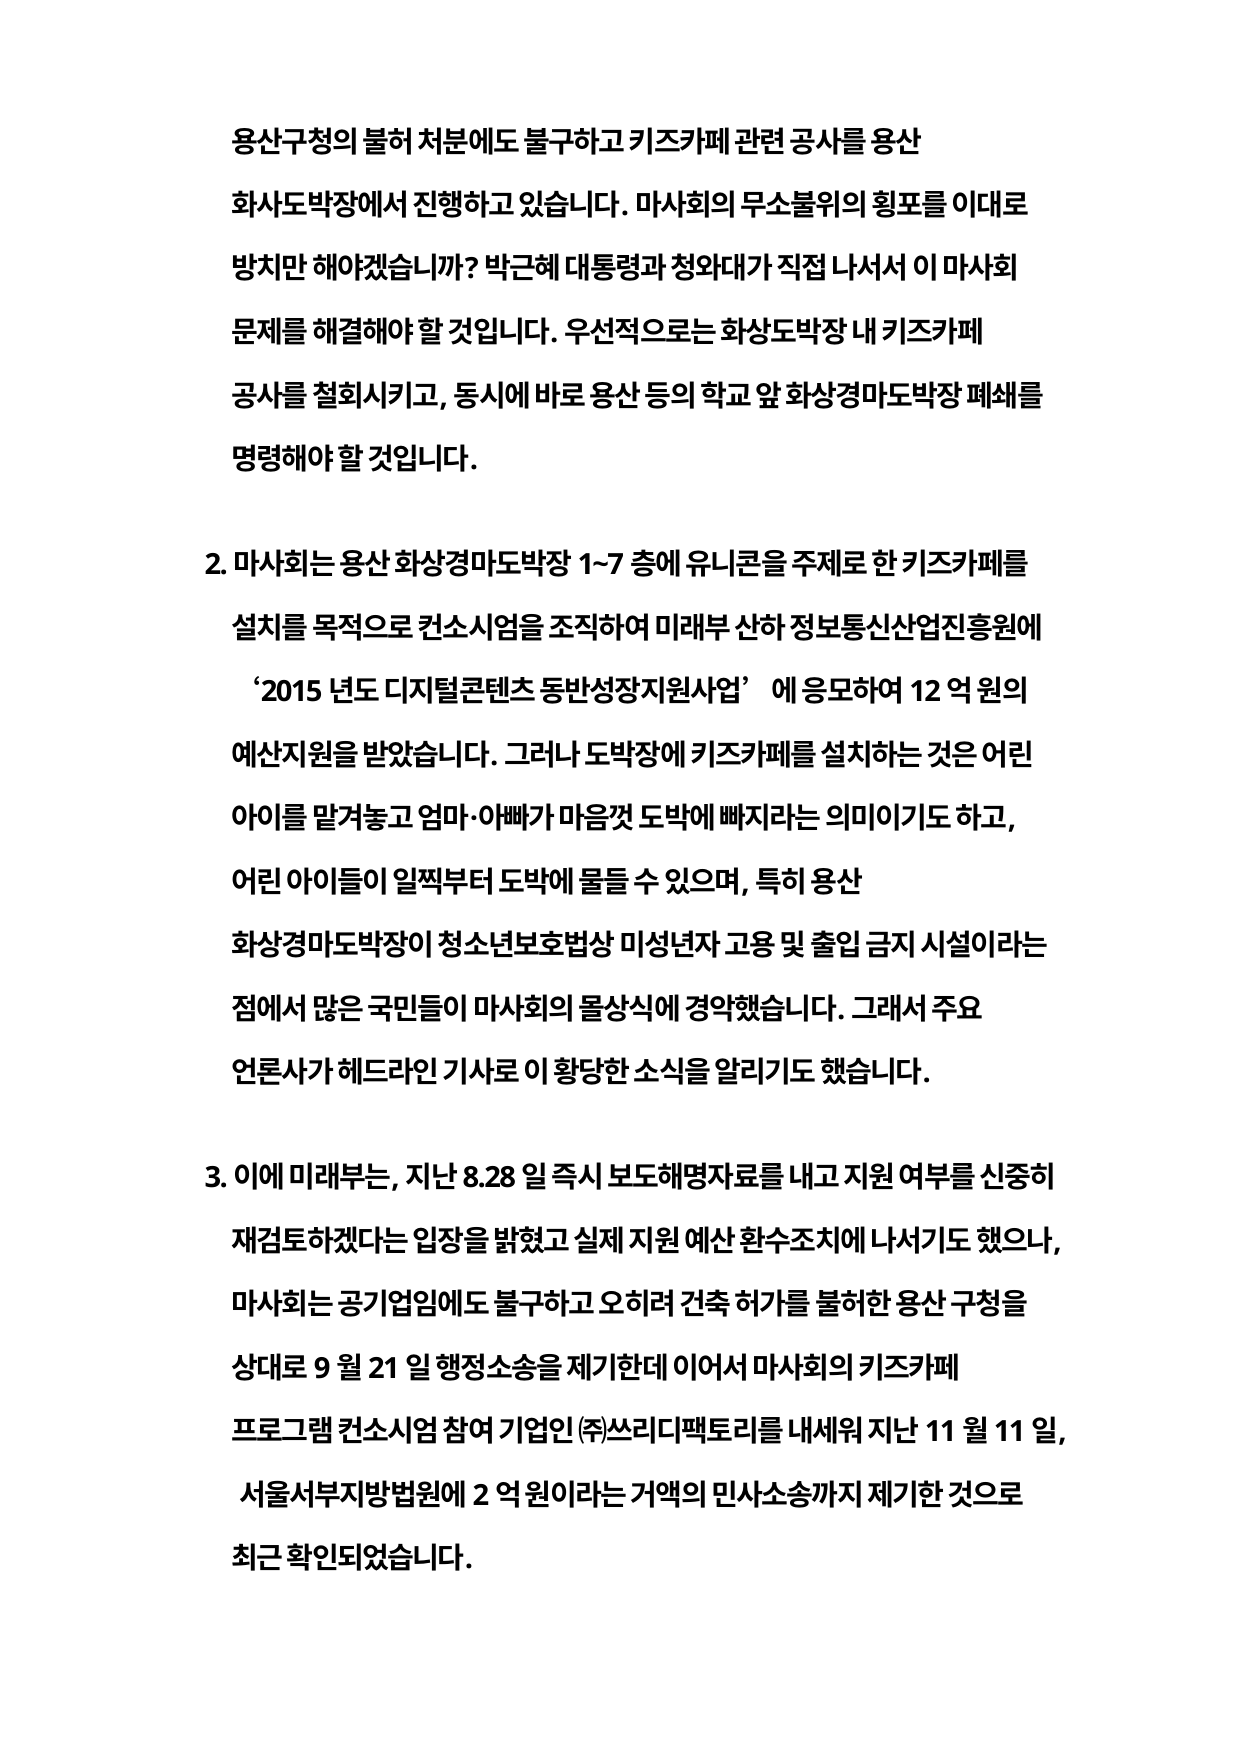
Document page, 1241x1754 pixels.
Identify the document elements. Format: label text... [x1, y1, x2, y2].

text 3. 이에 미래부는, 지난 8.28일 즉시 보도해명자료를 내고 지원 여부를 신중히 재검토하겠다는 입장을 밝혔고 실제 지원 예산 환수조치에 나서기도 했으나, 마사회는 공기업임에도 불구하고 오히려 건축 허가를 불허한 용산 구청을 상대로 9월 21일 행정소송을 제기한데 이어서 마사회의 키즈카페 프로그램 컨소시엄 참여 기업인 ㈜쓰리디팩토리를 내세워 지난 11월 11일, 서울서부지방법원에 2억 원이라는 거액의 민사소송까지 제기한 것으로 최근 확인되었습니다. [204, 1154, 1063, 1577]
text 용산구청의 불허 처분에도 불구하고 키즈카페 관련 공사를 용산 화사도박장에서 진행하고 있습니다. 마사회의 무소불위의 횡포를 이대로 방치만 해야겠습니까? 박근혜 대통령과 청와대가 직접 나서서 이 마사회 문제를 해결해야 할 것입니다. 우선적으로는 화상도박장 내 키즈카페 공사를 철회시키고, 동시에 바로 용산 등의 학교 앞 화상경마도박장 폐쇄를 명령해야 할 것입니다. [204, 118, 1063, 478]
text 2. 마사회는 용산 화상경마도박장 1~7층에 유니콘을 주제로 한 키즈카페를 설치를 목적으로 컨소시엄을 조직하여 미래부 산하 정보통신산업진흥원에 ‘2015년도 디지털콘텐츠 동반성장지원사업’에 응모하여 12억 원의 예산지원을 받았습니다. 그러나 도박장에 키즈카페를 설치하는 것은 어린 아이를 맡겨놓고 엄마·아빠가 마음껏 도박에 빠지라는 의미이기도 하고, 어린 아이들이 일찍부터 도박에 물들 수 있으며, 특히 용산 화상경마도박장이 청소년보호법상 미성년자 고용 및 출입 금지 시설이라는 점에서 많은 국민들이 마사회의 몰상식에 경악했습니다. 그래서 주요 언론사가 헤드라인 기사로 이 황당한 소식을 알리기도 했습니다. [204, 541, 1063, 1091]
